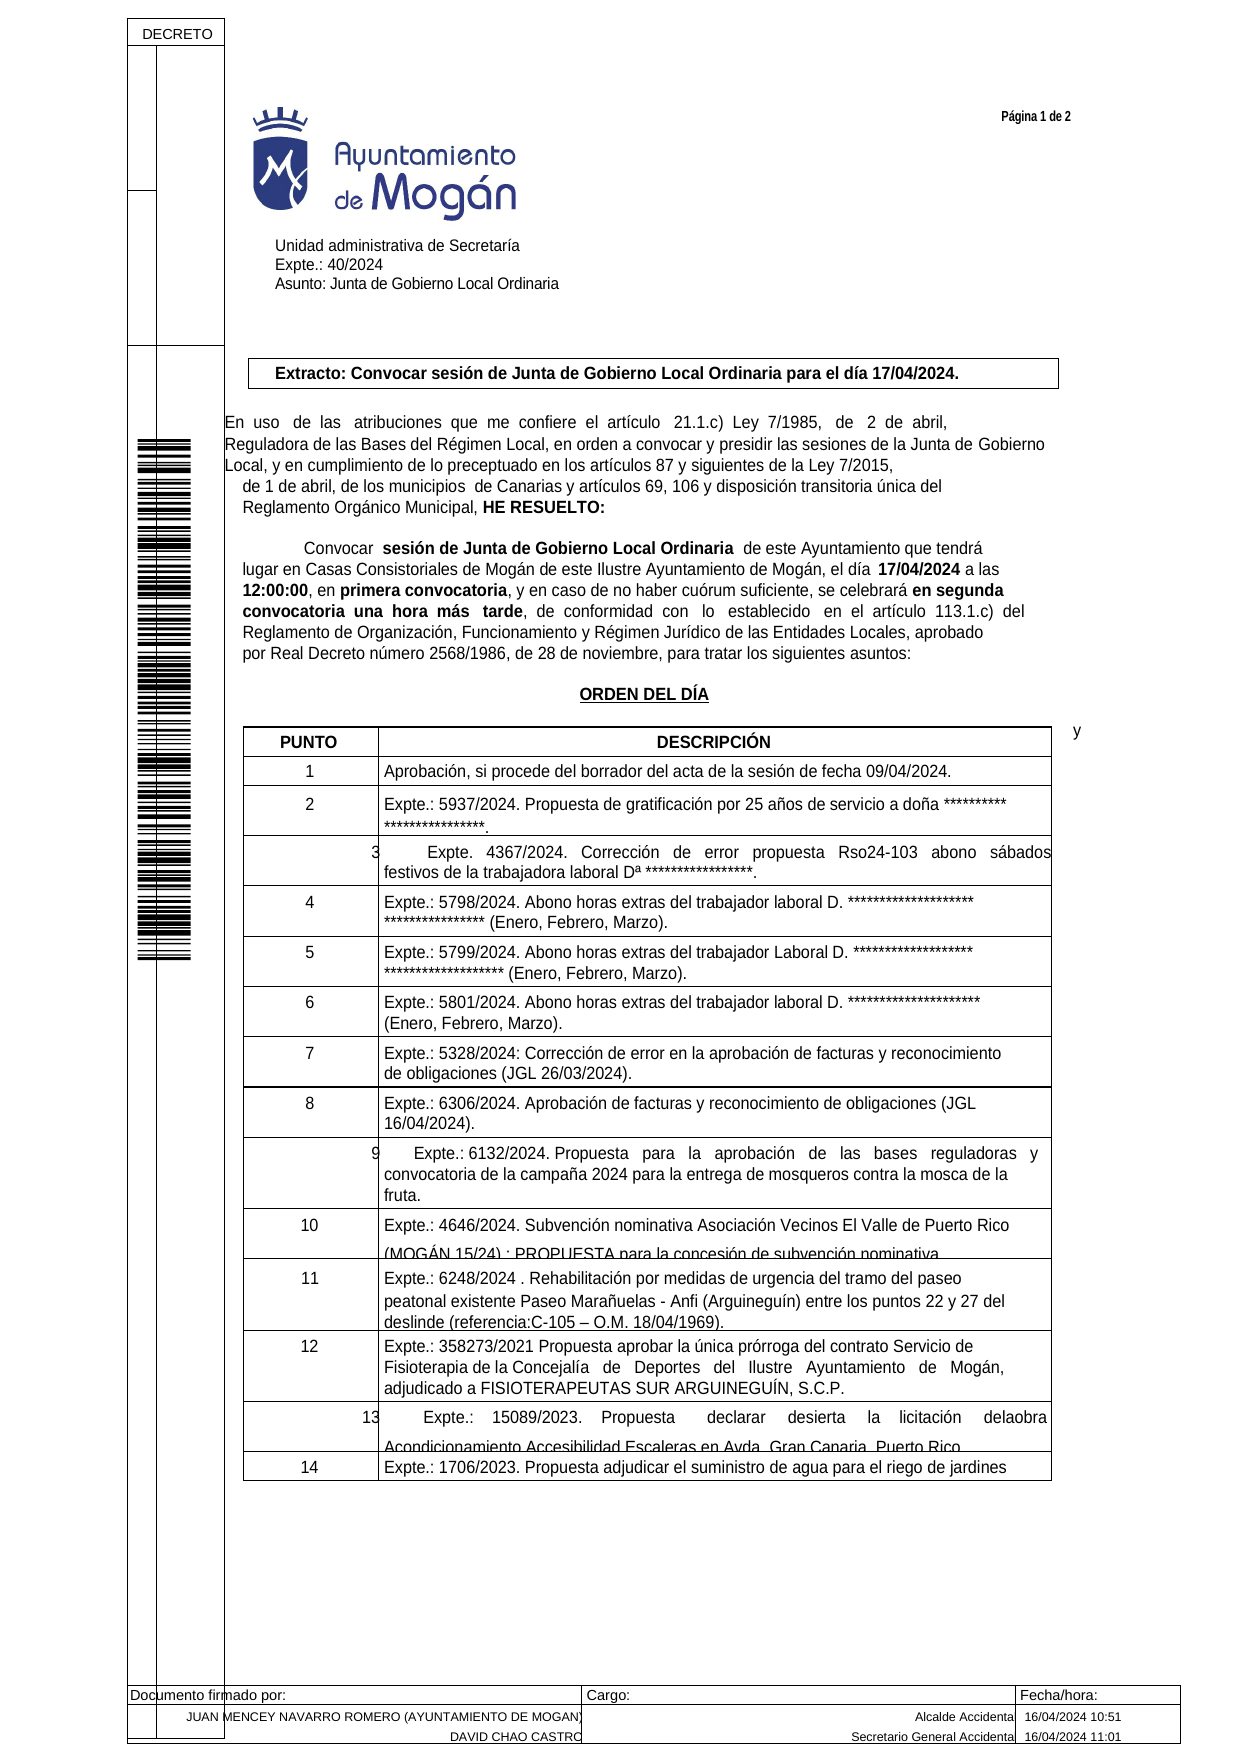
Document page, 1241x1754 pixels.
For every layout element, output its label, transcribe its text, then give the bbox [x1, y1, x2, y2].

text por Real Decreto número 2568/1986, de 28 de noviembre, para tratar los siguientes asuntos: [242, 643, 1188, 663]
table_header DECRETO [128, 19, 224, 44]
picture [252, 107, 516, 226]
table_cell Expte.: 4646/2024. Subvención nominativa Asociación Vecinos El Valle de Puerto Rico (MOGÁN 15/24) : PROPUESTA para la concesión de subvención nominativa. [379, 1209, 1051, 1258]
table_cell Expte.: 15089/2023. Propuesta declarar desierta la licitación delaobra Acondicionamiento Accesibilidad Escaleras en Avda. Gran Canaria, Puerto Rico. [379, 1402, 1051, 1451]
table_cell Expte.: 5801/2024. Abono horas extras del trabajador laboral D. ********************* (Enero, Febrero, Marzo). [379, 987, 1051, 1036]
table_cell [157, 46, 224, 344]
table_cell 12 [244, 1331, 378, 1401]
table_cell 14 [244, 1452, 378, 1480]
text ORDEN DEL DÍA [579, 684, 1188, 704]
table_cell [128, 191, 156, 344]
table_cell Expte.: 5937/2024. Propuesta de gratificación por 25 años de servicio a doña ********** ****************. [379, 786, 1051, 835]
text Asunto: Junta de Gobierno Local Ordinaria [275, 274, 1188, 293]
table_cell 7 [244, 1037, 378, 1086]
table_cell 11 [244, 1259, 378, 1330]
table_cell 4 [244, 886, 378, 936]
table_cell Aprobación, si procede del borrador del acta de la sesión de fecha 09/04/2024. [379, 757, 1051, 785]
table_cell 5 [244, 937, 378, 986]
table_cell Expte. 4367/2024. Corrección de error propuesta Rso24-103 abono sábados festivos de la trabajadora laboral Dª *****************. [379, 836, 1051, 885]
table_cell 8 [244, 1088, 378, 1137]
table_cell 10 [244, 1209, 378, 1258]
table_cell 2 [244, 786, 378, 835]
table_header PUNTO [244, 728, 378, 756]
table_cell 9 [244, 1138, 378, 1208]
table_cell 16/04/2024 10:51 16/04/2024 11:01 [1016, 1705, 1180, 1743]
table_cell [128, 46, 156, 190]
table_cell 13 [244, 1402, 378, 1451]
table_cell Expte.: 6132/2024. Propuesta para la aprobación de las bases reguladoras y convocatoria de la campaña 2024 para la entrega de mosqueros contra la mosca de la fruta. [379, 1138, 1051, 1208]
text Convocar sesión de Junta de Gobierno Local Ordinaria de este Ayuntamiento que tendrá lugar en Casas Consistoriales de Mogán de este Ilustre Ayuntamiento de Mogán, el día 17/04/2024 a las [242, 538, 1072, 580]
table_cell [157, 346, 224, 1738]
table_header DESCRIPCIÓN [379, 728, 1051, 756]
table_cell Alcalde Accidental Secretario General Accidental [582, 1705, 1015, 1743]
table_cell JUAN MENCEY NAVARRO ROMERO (AYUNTAMIENTO DE MOGAN) DAVID CHAO CASTRO [128, 1705, 581, 1743]
text [1059, 363, 1188, 383]
text En uso de las atribuciones que me confiere el artículo 21.1.c) Ley 7/1985, de 2 de abril, Reguladora de las Bases del Régimen Local, en orden a convocar y presidir las sesiones de la Junta de Gobierno Local, y en cumplimiento de lo preceptuado en los artículos 87 y siguientes de la Ley 7/2015, [225, 412, 1072, 475]
table_cell Expte.: 5799/2024. Abono horas extras del trabajador Laboral D. ******************* ******************* (Enero, Febrero, Marzo). [379, 937, 1051, 986]
text Página 1 de 2 [1001, 108, 1188, 124]
table_cell 6 [244, 987, 378, 1036]
table_cell Expte.: 358273/2021 Propuesta aprobar la única prórroga del contrato Servicio de Fisioterapia de la Concejalía de Deportes del Ilustre Ayuntamiento de Mogán, adjudicado a FISIOTERAPEUTAS SUR ARGUINEGUÍN, S.C.P. [379, 1331, 1051, 1401]
table_cell Expte.: 1706/2023. Propuesta adjudicar el suministro de agua para el riego de jardines [379, 1452, 1051, 1480]
table_cell Expte.: 5798/2024. Abono horas extras del trabajador laboral D. ******************** **************** (Enero, Febrero, Marzo). [379, 886, 1051, 936]
table_header Fecha/hora: [1016, 1686, 1180, 1704]
table_cell Expte.: 5328/2024: Corrección de error en la aprobación de facturas y reconocimiento de obligaciones (JGL 26/03/2024). [379, 1037, 1051, 1086]
text Extracto: Convocar sesión de Junta de Gobierno Local Ordinaria para el día 17/04/2024. [275, 363, 1058, 383]
table_cell [128, 346, 156, 1738]
table_cell Expte.: 6248/2024 . Rehabilitación por medidas de urgencia del tramo del paseo peatonal existente Paseo Marañuelas - Anfi (Arguineguín) entre los puntos 22 y 27 del deslinde (referencia:C-105 – O.M. 18/04/1969). [379, 1259, 1051, 1330]
table_cell Expte.: 6306/2024. Aprobación de facturas y reconocimiento de obligaciones (JGL 16/04/2024). [379, 1088, 1051, 1137]
text Unidad administrativa de Secretaría Expte.: 40/2024 [275, 236, 682, 274]
table_cell 3 [244, 836, 378, 885]
text y [1055, 721, 1081, 741]
table_header Documento firmado por: [225, 1686, 581, 1704]
text 12:00:00, en primera convocatoria, y en caso de no haber cuórum suficiente, se celebrará en segunda convocatoria una hora más tarde, de conformidad con lo establecido en el artículo 113.1.c) del Reglamento de Organización, Funcionamiento y Régimen Jurídico de las Entidades Locales, aprobado [242, 580, 1072, 643]
table_cell 1 [244, 757, 378, 785]
table_header Cargo: [582, 1686, 1015, 1704]
text de 1 de abril, de los municipios de Canarias y artículos 69, 106 y disposición transitoria única del Reglamento Orgánico Municipal, HE RESUELTO: [242, 475, 1072, 517]
